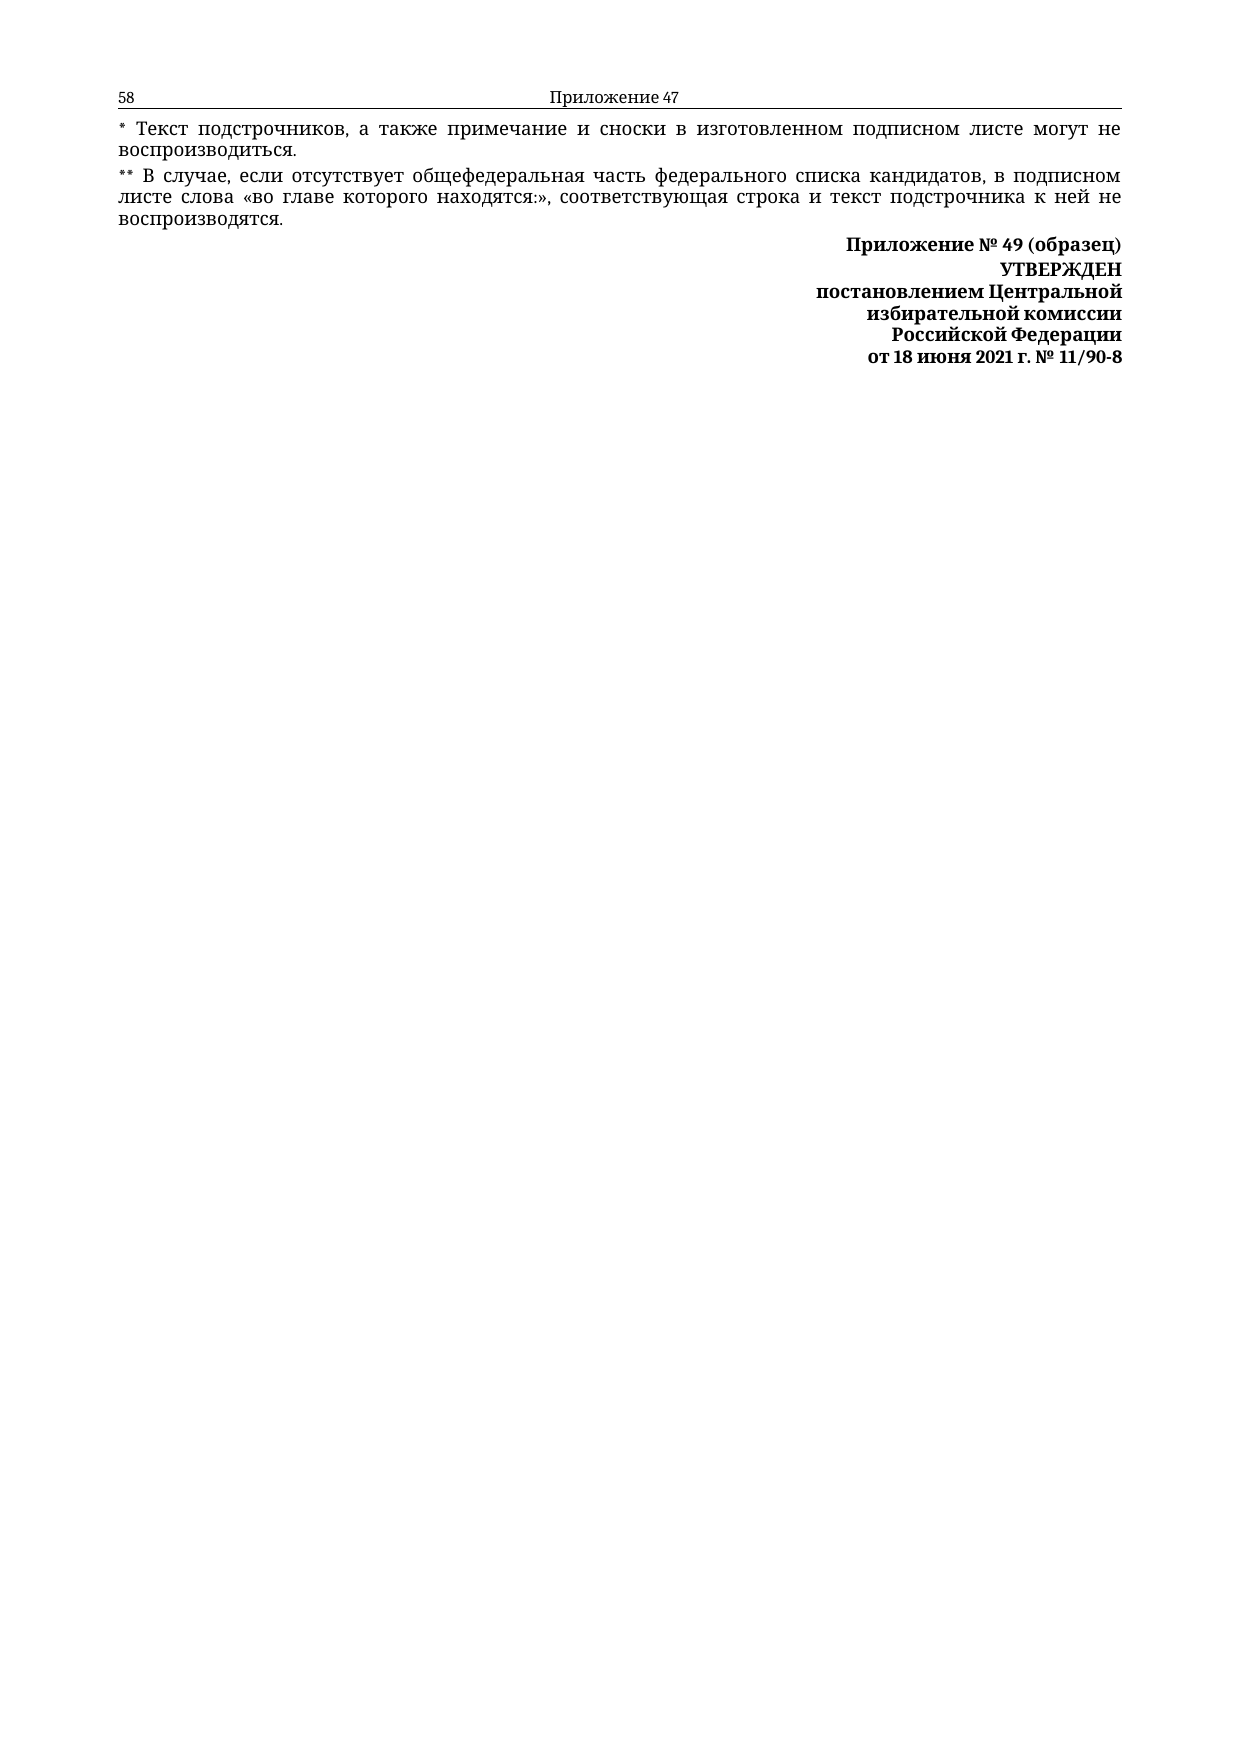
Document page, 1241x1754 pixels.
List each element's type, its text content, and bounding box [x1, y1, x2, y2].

text УТВЕРЖДЕН постановлением Центральной избирательной комиссии Российской Федерации от 18 июня 2021 г. № 11/90-8 [118, 260, 1122, 368]
text * Текст подстрочников, а также примечание и сноски в изготовленном подписном листе могут не воспроизводиться. [118, 118, 1122, 161]
text ** В случае, если отсутствует общефедеральная часть федерального списка кандидатов, в подписном листе слова «во главе которого находятся:», соответствующая строка и текст подстрочника к ней не воспроизводятся. [118, 165, 1122, 230]
text Приложение № 49 (образец) [118, 234, 1122, 256]
